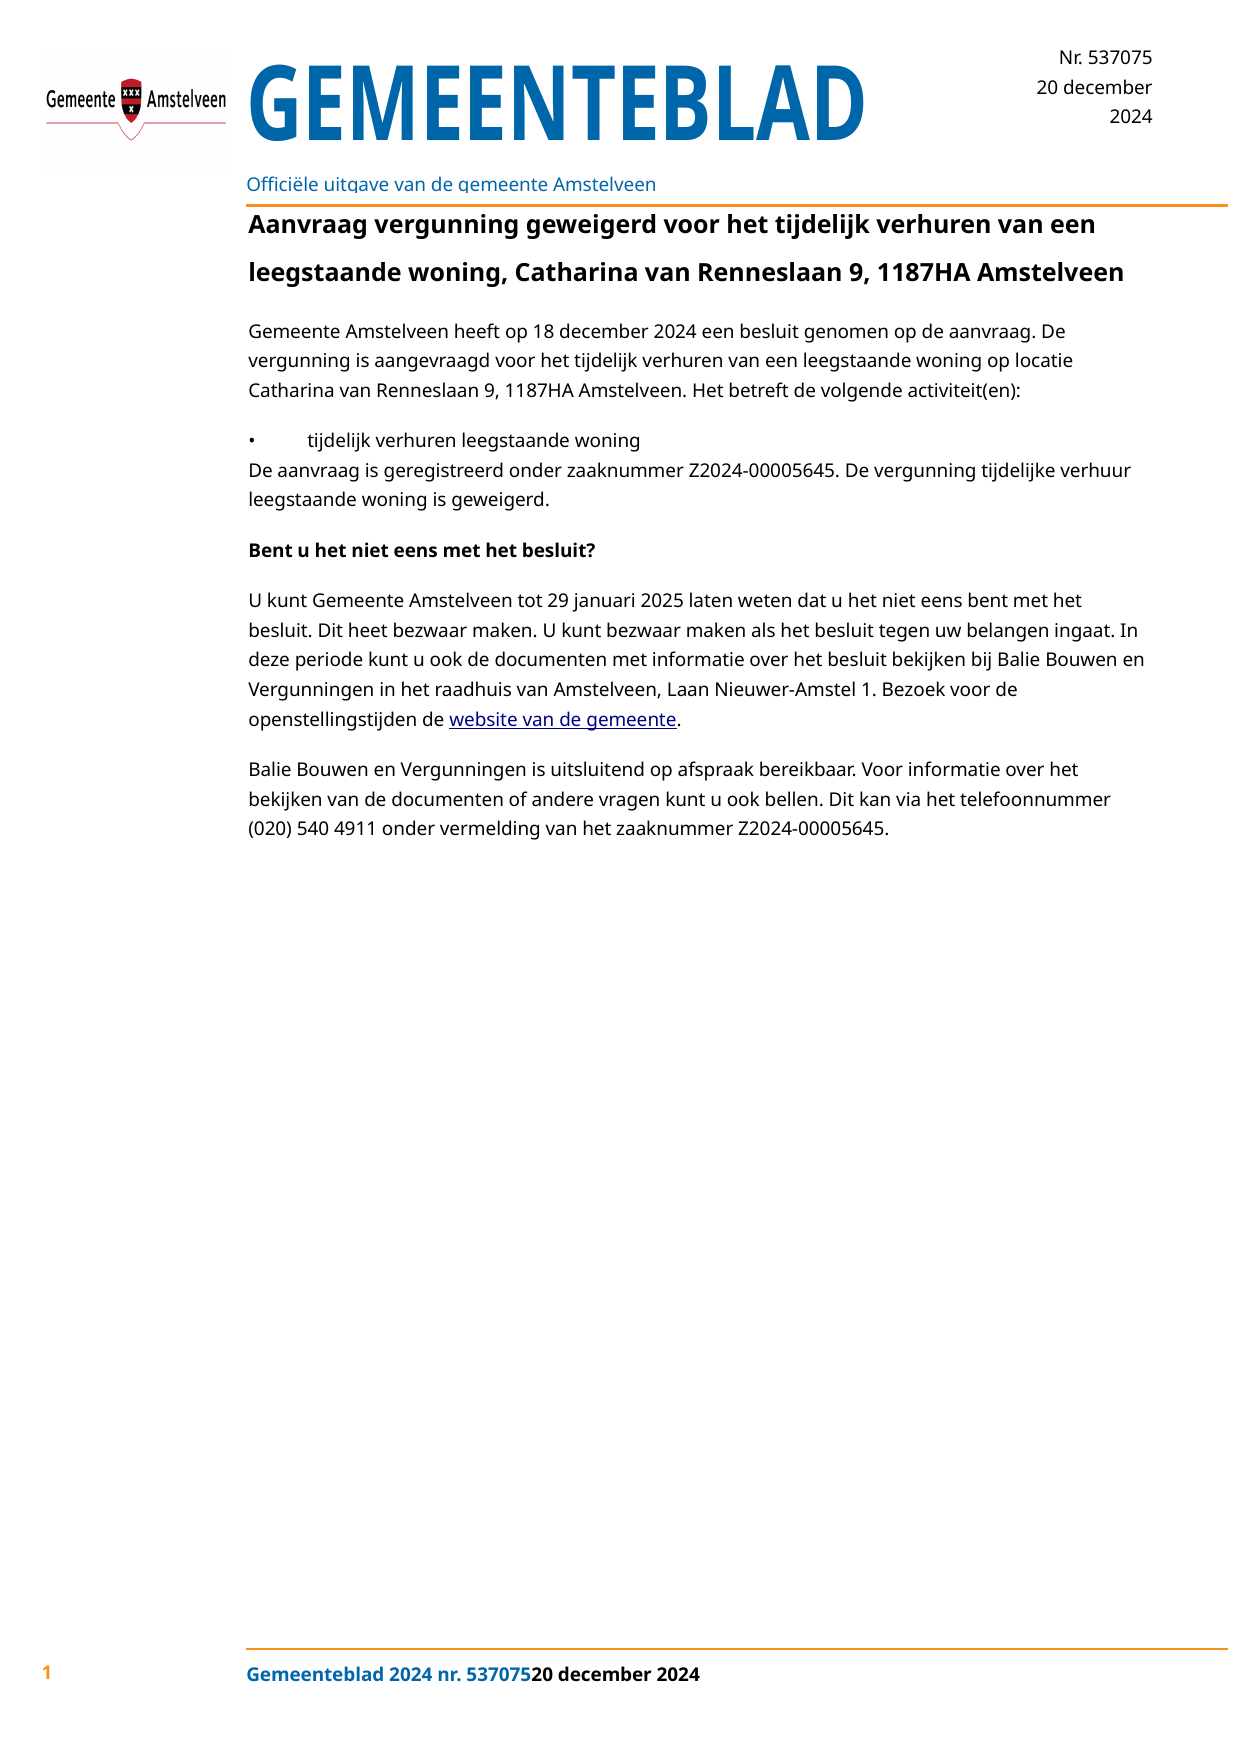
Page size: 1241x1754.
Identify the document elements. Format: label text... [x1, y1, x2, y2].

list tijdelijk verhuren leegstaande woning [248, 427, 1152, 453]
text Balie Bouwen en Vergunningen is uitsluitend op afspraak bereikbaar. Voor informatie over het bekijken van de documenten of andere vragen kunt u ook bellen. Dit kan via het telefoonnummer (020) 540 4911 onder vermelding van het zaaknummer Z2024-00005645. [248, 756, 1152, 841]
text Aanvraag vergunning geweigerd voor het tijdelijk verhuren van een leegstaande woning, Catharina van Renneslaan 9, 1187HA Amstelveen [248, 207, 1152, 288]
text Gemeente Amstelveen heeft op 18 december 2024 een besluit genomen op de aanvraag. De vergunning is aangevraagd voor het tijdelijk verhuren van een leegstaande woning op locatie Catharina van Renneslaan 9, 1187HA Amstelveen. Het betreft de volgende activiteit(en): [248, 318, 1152, 403]
text Bent u het niet eens met het besluit? [248, 537, 1152, 563]
text De aanvraag is geregistreerd onder zaaknummer Z2024-00005645. De vergunning tijdelijke verhuur leegstaande woning is geweigerd. [248, 457, 1152, 512]
text U kunt Gemeente Amstelveen tot 29 januari 2025 laten weten dat u het niet eens bent met het besluit. Dit heet bezwaar maken. U kunt bezwaar maken als het besluit tegen uw belangen ingaat. In deze periode kunt u ook de documenten met informatie over het besluit bekijken bij Balie Bouwen en Vergunningen in het raadhuis van Amstelveen, Laan Nieuwer-Amstel 1. Bezoek voor de openstellingstijden de website van de gemeente. [248, 587, 1152, 732]
picture [41, 47, 231, 172]
